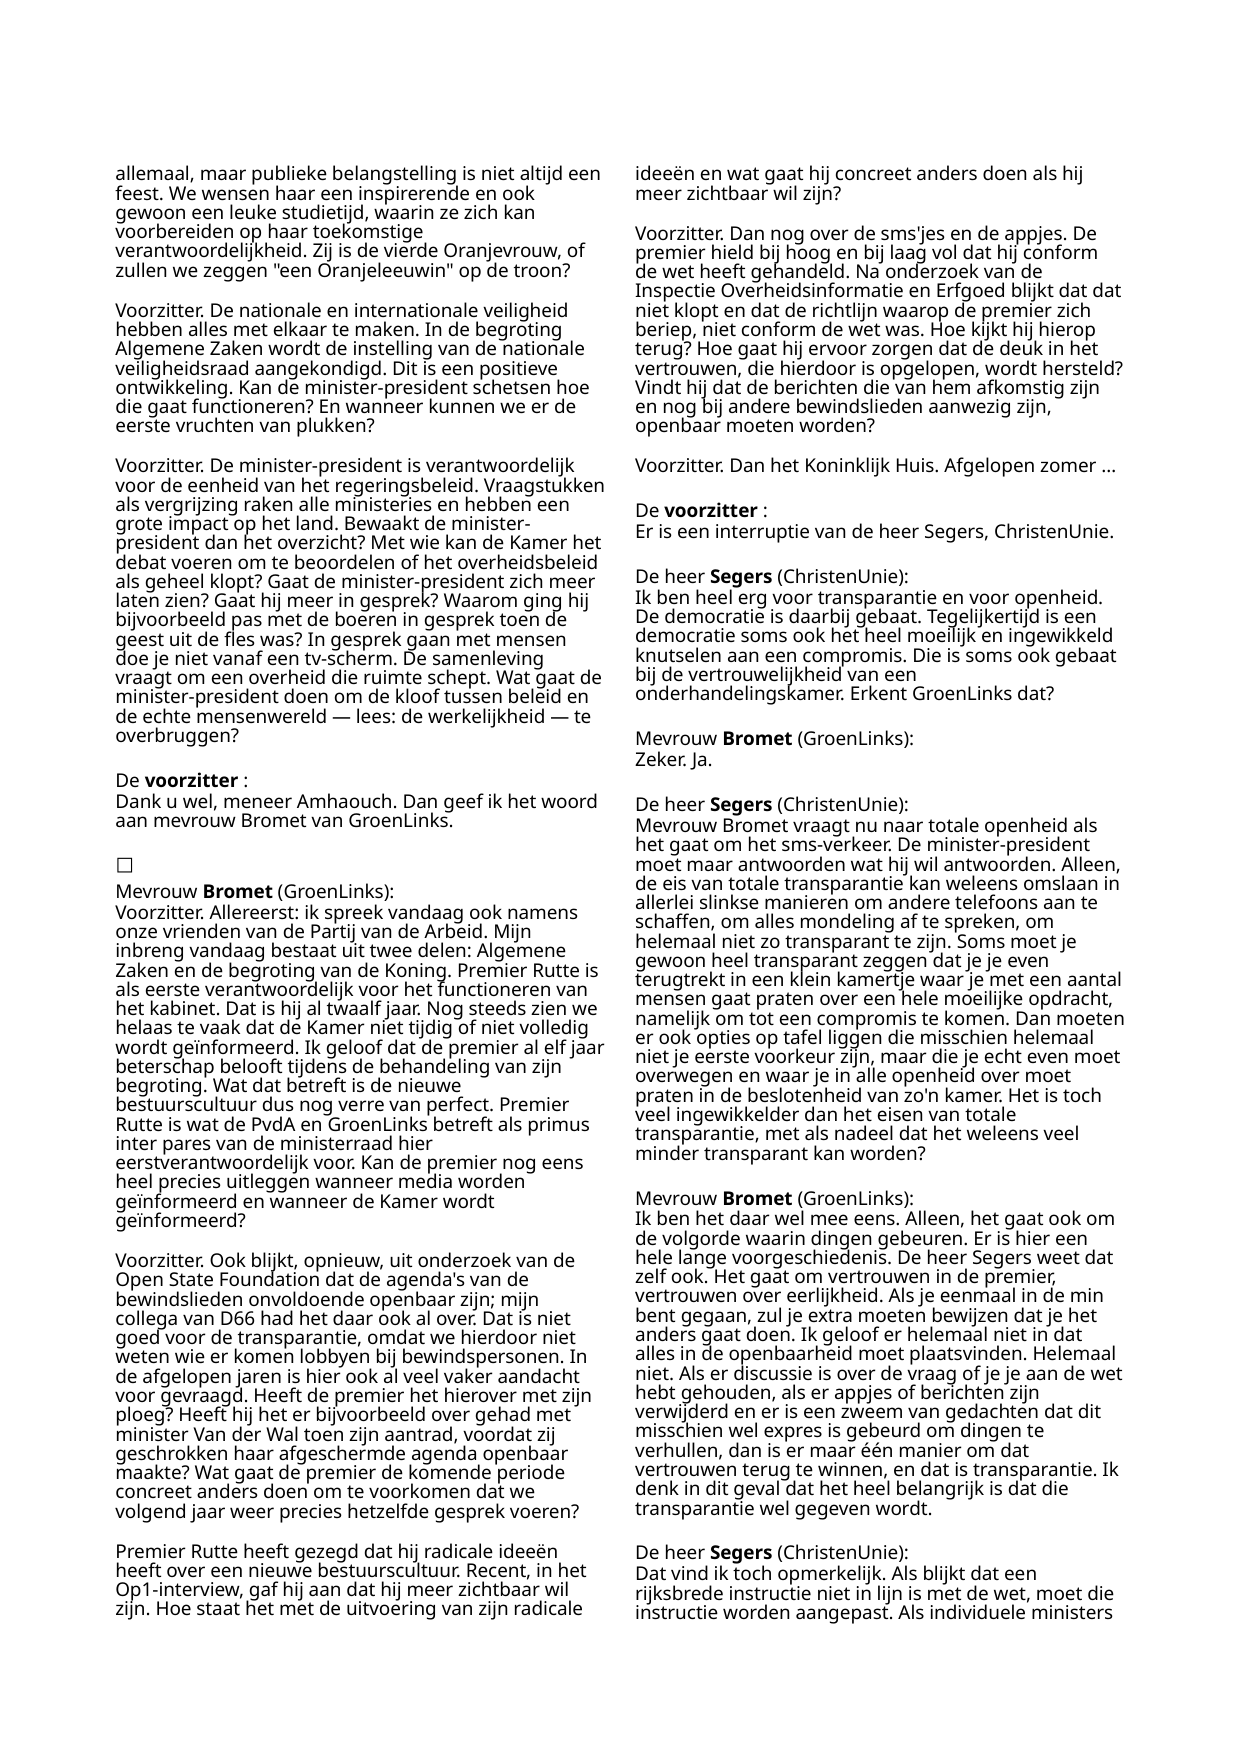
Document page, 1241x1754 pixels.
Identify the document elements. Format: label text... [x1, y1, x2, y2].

text Dank u wel, meneer Amhaouch. Dan geef ik het woord aan mevrouw Bromet van GroenLinks. [115, 793, 605, 831]
text Dat vind ik toch opmerkelijk. Als blijkt dat een rijksbrede instructie niet in lijn is met de wet, moet die instructie worden aangepast. Als individuele ministers [635, 1565, 1125, 1623]
text Mevrouw Bromet (GroenLinks): [635, 1185, 1125, 1210]
text De heer Segers (ChristenUnie): [635, 1539, 1125, 1565]
text De heer Segers (ChristenUnie): [635, 563, 1125, 589]
text Mevrouw Bromet (GroenLinks): [635, 725, 1125, 751]
text ideeën en wat gaat hij concreet anders doen als hij meer zichtbaar wil zijn? [635, 165, 1125, 204]
text Voorzitter. De nationale en internationale veiligheid hebben alles met elkaar te maken. In de begroting Algemene Zaken wordt de instelling van de nationale veiligheidsraad aangekondigd. Dit is een positieve ontwikkeling. Kan de minister-president schetsen hoe die gaat functioneren? En wanneer kunnen we er de eerste vruchten van plukken? [115, 302, 605, 437]
text Voorzitter. De minister-president is verantwoordelijk voor de eenheid van het regeringsbeleid. Vraagstukken als vergrijzing raken alle ministeries en hebben een grote impact op het land. Bewaakt de minister-president dan het overzicht? Met wie kan de Kamer het debat voeren om te beoordelen of het overheidsbeleid als geheel klopt? Gaat de minister-president zich meer laten zien? Gaat hij meer in gesprek? Waarom ging hij bijvoorbeeld pas met de boeren in gesprek toen de geest uit de fles was? In gesprek gaan met mensen doe je niet vanaf een tv-scherm. De samenleving vraagt om een overheid die ruimte schept. Wat gaat de minister-president doen om de kloof tussen beleid en de echte mensenwereld — lees: de werkelijkheid — te overbruggen? [115, 457, 605, 746]
text Voorzitter. Allereerst: ik spreek vandaag ook namens onze vrienden van de Partij van de Arbeid. Mijn inbreng vandaag bestaat uit twee delen: Algemene Zaken en de begroting van de Koning. Premier Rutte is als eerste verantwoordelijk voor het functioneren van het kabinet. Dat is hij al twaalf jaar. Nog steeds zien we helaas te vaak dat de Kamer niet tijdig of niet volledig wordt geïnformeerd. Ik geloof dat de premier al elf jaar beterschap belooft tijdens de behandeling van zijn begroting. Wat dat betreft is de nieuwe bestuurscultuur dus nog verre van perfect. Premier Rutte is wat de PvdA en GroenLinks betreft als primus inter pares van de ministerraad hier eerstverantwoordelijk voor. Kan de premier nog eens heel precies uitleggen wanneer media worden geïnformeerd en wanneer de Kamer wordt geïnformeerd? [115, 904, 605, 1231]
text Mevrouw Bromet vraagt nu naar totale openheid als het gaat om het sms-verkeer. De minister-president moet maar antwoorden wat hij wil antwoorden. Alleen, de eis van totale transparantie kan weleens omslaan in allerlei slinkse manieren om andere telefoons aan te schaffen, om alles mondeling af te spreken, om helemaal niet zo transparant te zijn. Soms moet je gewoon heel transparant zeggen dat je je even terugtrekt in een klein kamertje waar je met een aantal mensen gaat praten over een hele moeilijke opdracht, namelijk om tot een compromis te komen. Dan moeten er ook opties op tafel liggen die misschien helemaal niet je eerste voorkeur zijn, maar die je echt even moet overwegen en waar je in alle openheid over moet praten in de beslotenheid van zo'n kamer. Het is toch veel ingewikkelder dan het eisen van totale transparantie, met als nadeel dat het weleens veel minder transparant kan worden? [635, 817, 1125, 1164]
text De voorzitter : [115, 767, 605, 793]
text Mevrouw Bromet (GroenLinks): [115, 878, 605, 904]
text Ik ben het daar wel mee eens. Alleen, het gaat ook om de volgorde waarin dingen gebeuren. Er is hier een hele lange voorgeschiedenis. De heer Segers weet dat zelf ook. Het gaat om vertrouwen in de premier, vertrouwen over eerlijkheid. Als je eenmaal in de min bent gegaan, zul je extra moeten bewijzen dat je het anders gaat doen. Ik geloof er helemaal niet in dat alles in de openbaarheid moet plaatsvinden. Helemaal niet. Als er discussie is over de vraag of je je aan de wet hebt gehouden, als er appjes of berichten zijn verwijderd en er is een zweem van gedachten dat dit misschien wel expres is gebeurd om dingen te verhullen, dan is er maar één manier om dat vertrouwen terug te winnen, en dat is transparantie. Ik denk in dit geval dat het heel belangrijk is dat die transparantie wel gegeven wordt. [635, 1210, 1125, 1519]
text Er is een interruptie van de heer Segers, ChristenUnie. [635, 523, 1125, 542]
text allemaal, maar publieke belangstelling is niet altijd een feest. We wensen haar een inspirerende en ook gewoon een leuke studietijd, waarin ze zich kan voorbereiden op haar toekomstige verantwoordelijkheid. Zij is de vierde Oranjevrouw, of zullen we zeggen "een Oranjeleeuwin" op de troon? [115, 165, 605, 281]
text Voorzitter. Dan nog over de sms'jes en de appjes. De premier hield bij hoog en bij laag vol dat hij conform de wet heeft gehandeld. Na onderzoek van de Inspectie Overheidsinformatie en Erfgoed blijkt dat dat niet klopt en dat de richtlijn waarop de premier zich beriep, niet conform de wet was. Hoe kijkt hij hierop terug? Hoe gaat hij ervoor zorgen dat de deuk in het vertrouwen, die hierdoor is opgelopen, wordt hersteld? Vindt hij dat de berichten die van hem afkomstig zijn en nog bij andere bewindslieden aanwezig zijn, openbaar moeten worden? [635, 224, 1125, 437]
text Premier Rutte heeft gezegd dat hij radicale ideeën heeft over een nieuwe bestuurscultuur. Recent, in het Op1-interview, gaf hij aan dat hij meer zichtbaar wil zijn. Hoe staat het met de uitvoering van zijn radicale [115, 1543, 605, 1620]
text Voorzitter. Dan het Koninklijk Huis. Afgelopen zomer … [635, 457, 1125, 477]
text ⬜ [115, 852, 605, 878]
text De heer Segers (ChristenUnie): [635, 791, 1125, 817]
text De voorzitter : [635, 497, 1125, 523]
text Zeker. Ja. [635, 751, 1125, 770]
text Ik ben heel erg voor transparantie en voor openheid. De democratie is daarbij gebaat. Tegelijkertijd is een democratie soms ook het heel moeilijk en ingewikkeld knutselen aan een compromis. Die is soms ook gebaat bij de vertrouwelijkheid van een onderhandelingskamer. Erkent GroenLinks dat? [635, 589, 1125, 704]
text Voorzitter. Ook blijkt, opnieuw, uit onderzoek van de Open State Foundation dat de agenda's van de bewindslieden onvoldoende openbaar zijn; mijn collega van D66 had het daar ook al over. Dat is niet goed voor de transparantie, omdat we hierdoor niet weten wie er komen lobbyen bij bewindspersonen. In de afgelopen jaren is hier ook al veel vaker aandacht voor gevraagd. Heeft de premier het hierover met zijn ploeg? Heeft hij het er bijvoorbeeld over gehad met minister Van der Wal toen zijn aantrad, voordat zij geschrokken haar afgeschermde agenda openbaar maakte? Wat gaat de premier de komende periode concreet anders doen om te voorkomen dat we volgend jaar weer precies hetzelfde gesprek voeren? [115, 1252, 605, 1522]
